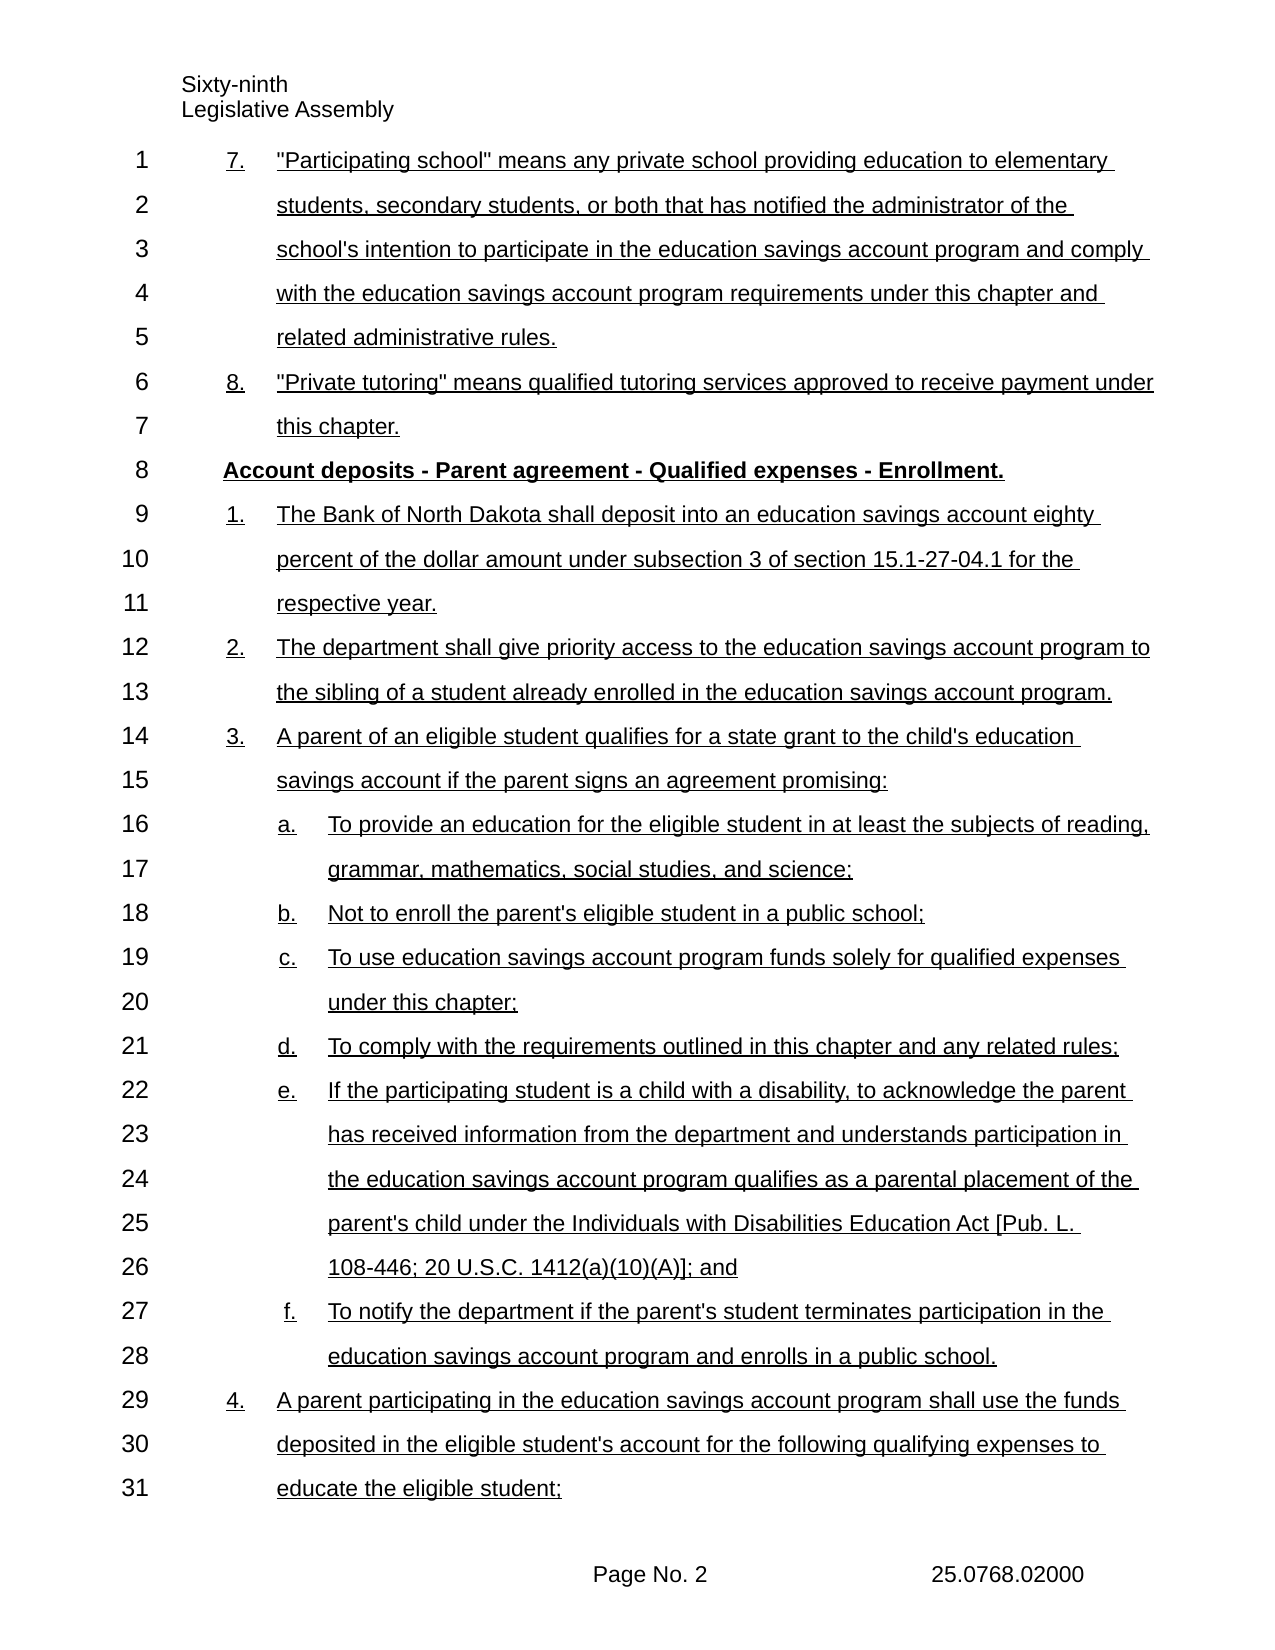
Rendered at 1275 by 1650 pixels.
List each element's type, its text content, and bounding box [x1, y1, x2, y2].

subtitle Account deposits - Parent agreement - Qualified expenses - Enrollment. [181, 443, 1154, 487]
text f. To notify the department if the parent's student terminates participation in the education savings account program and enrolls in a public school. [181, 1284, 1154, 1373]
text 4. A parent participating in the education savings account program shall use the funds deposited in the eligible student's account for the following qualifying expenses to educate the eligible student; [181, 1373, 1154, 1506]
text b. Not to enroll the parent's eligible student in a public school; [181, 886, 1154, 930]
text d. To comply with the requirements outlined in this chapter and any related rules; [181, 1019, 1154, 1063]
text e. If the participating student is a child with a disability, to acknowledge the parent has received information from the department and understands participation in the education savings account program qualifies as a parental placement of the parent's child under the Individuals with Disabilities Education Act [Pub. L. 108‑446; 20 U.S.C. 1412(a)(10)(A)]; and [181, 1063, 1154, 1284]
text 8. "Private tutoring" means qualified tutoring services approved to receive payment under this chapter. [181, 355, 1154, 443]
text c. To use education savings account program funds solely for qualified expenses under this chapter; [181, 930, 1154, 1019]
text 3. A parent of an eligible student qualifies for a state grant to the child's education savings account if the parent signs an agreement promising: [181, 709, 1154, 797]
text 7. "Participating school" means any private school providing education to elementary students, secondary students, or both that has notified the administrator of the school's intention to participate in the education savings account program and comply with the education savings account program requirements under this chapter and related administrative rules. [181, 133, 1154, 355]
text 2. The department shall give priority access to the education savings account program to the sibling of a student already enrolled in the education savings account program. [181, 620, 1154, 709]
text 1. The Bank of North Dakota shall deposit into an education savings account eighty percent of the dollar amount under subsection 3 of section 15.1‑27‑04.1 for the respective year. [181, 487, 1154, 620]
text a. To provide an education for the eligible student in at least the subjects of reading, grammar, mathematics, social studies, and science; [181, 797, 1154, 886]
